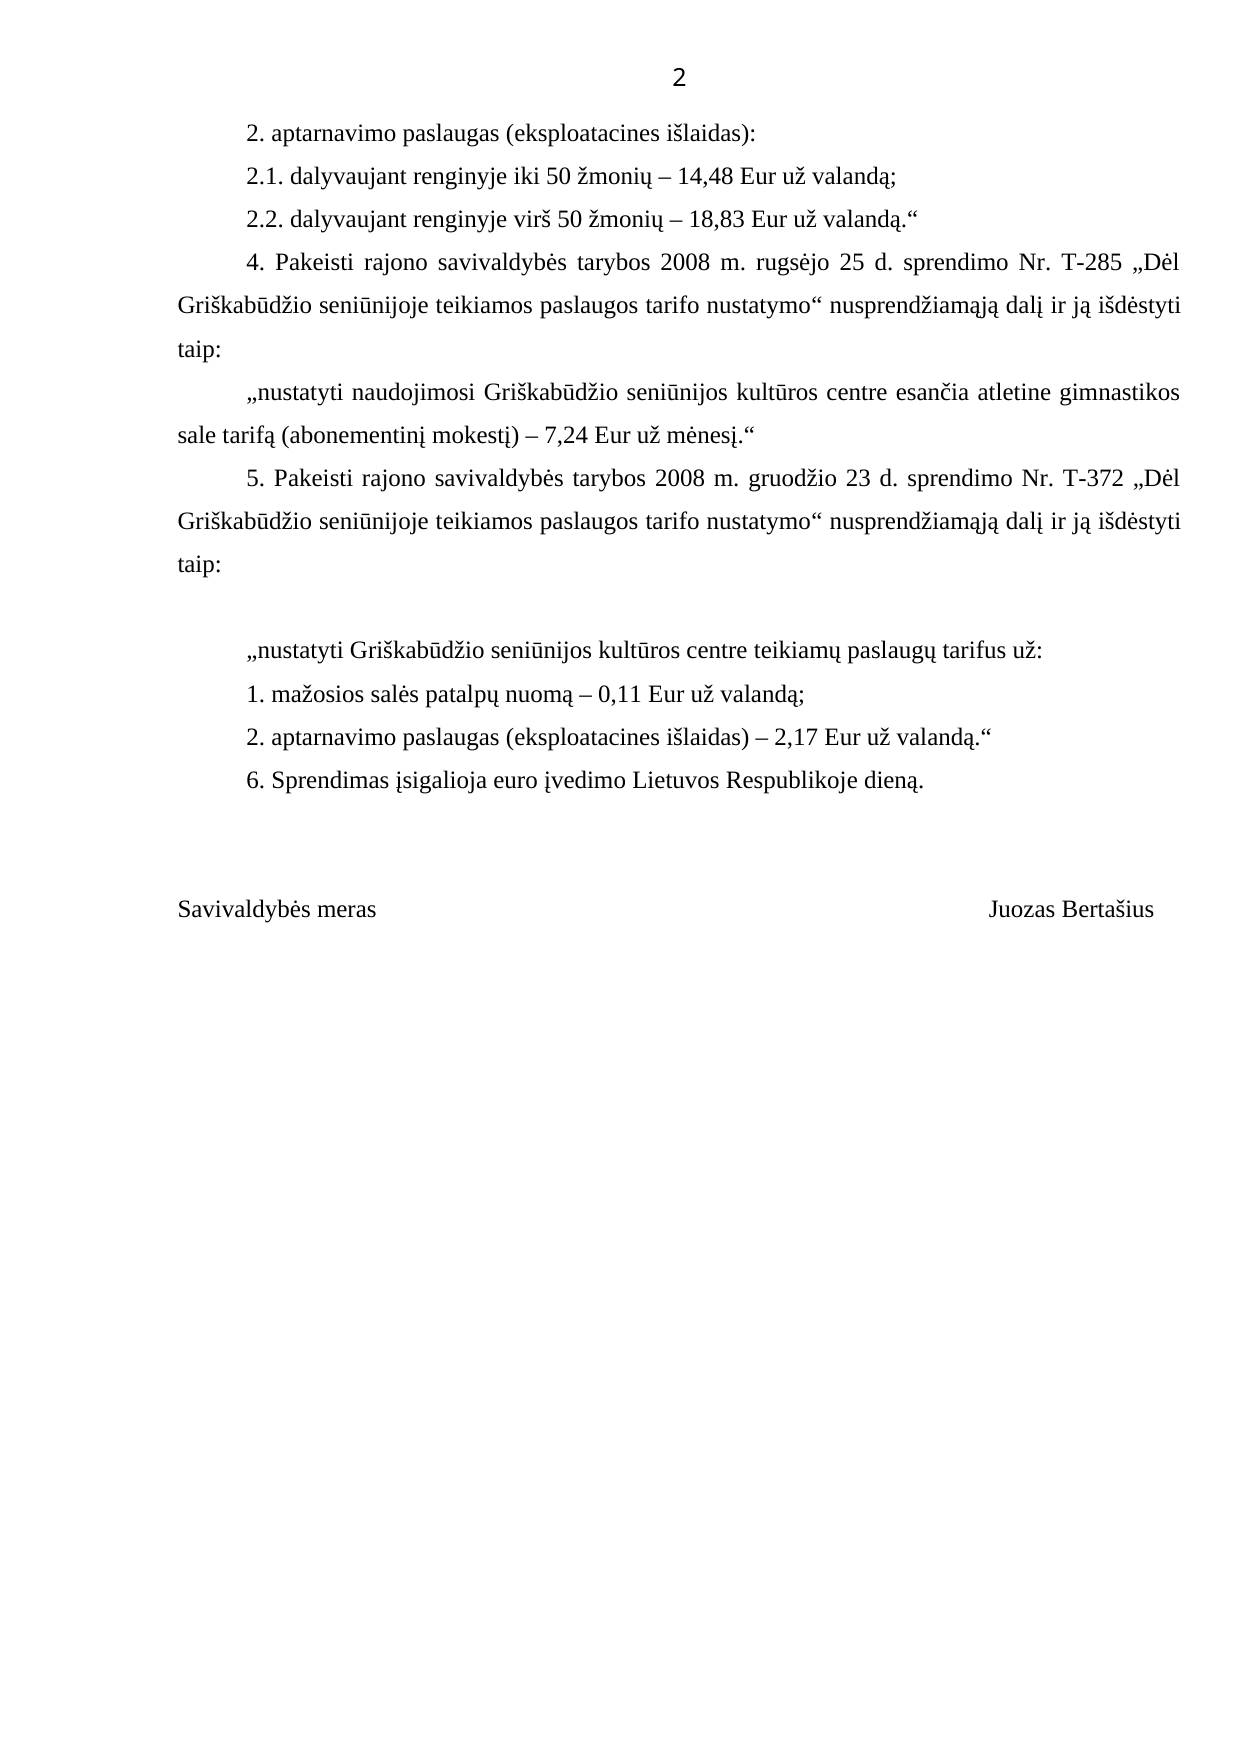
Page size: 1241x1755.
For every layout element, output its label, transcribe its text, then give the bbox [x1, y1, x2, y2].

text 5. Pakeisti rajono savivaldybės tarybos 2008 m. gruodžio 23 d. sprendimo Nr. T-372 „Dėl Griškabūdžio seniūnijoje teikiamos paslaugos tarifo nustatymo“ nusprendžiamąją dalį ir ją išdėstyti taip: [177, 463, 1181, 578]
text „nustatyti naudojimosi Griškabūdžio seniūnijos kultūros centre esančia atletine gimnastikos sale tarifą (abonementinį mokestį) – 7,24 Eur už mėnesį.“ [177, 377, 1181, 449]
text 6. Sprendimas įsigalioja euro įvedimo Lietuvos Respublikoje dieną. [177, 765, 1181, 794]
text 2. aptarnavimo paslaugas (eksploatacines išlaidas): [177, 118, 1181, 147]
text 4. Pakeisti rajono savivaldybės tarybos 2008 m. rugsėjo 25 d. sprendimo Nr. T-285 „Dėl Griškabūdžio seniūnijoje teikiamos paslaugos tarifo nustatymo“ nusprendžiamąją dalį ir ją išdėstyti taip: [177, 247, 1181, 362]
text 2. aptarnavimo paslaugas (eksploatacines išlaidas) – 2,17 Eur už valandą.“ [177, 722, 1181, 751]
text 2.1. dalyvaujant renginyje iki 50 žmonių – 14,48 Eur už valandą; [177, 161, 1181, 190]
text „nustatyti Griškabūdžio seniūnijos kultūros centre teikiamų paslaugų tarifus už: [177, 636, 1181, 664]
text 2.2. dalyvaujant renginyje virš 50 žmonių – 18,83 Eur už valandą.“ [177, 204, 1181, 233]
text 1. mažosios salės patalpų nuomą – 0,11 Eur už valandą; [177, 679, 1181, 707]
text Savivaldybės meras Juozas Bertašius [177, 894, 1181, 923]
